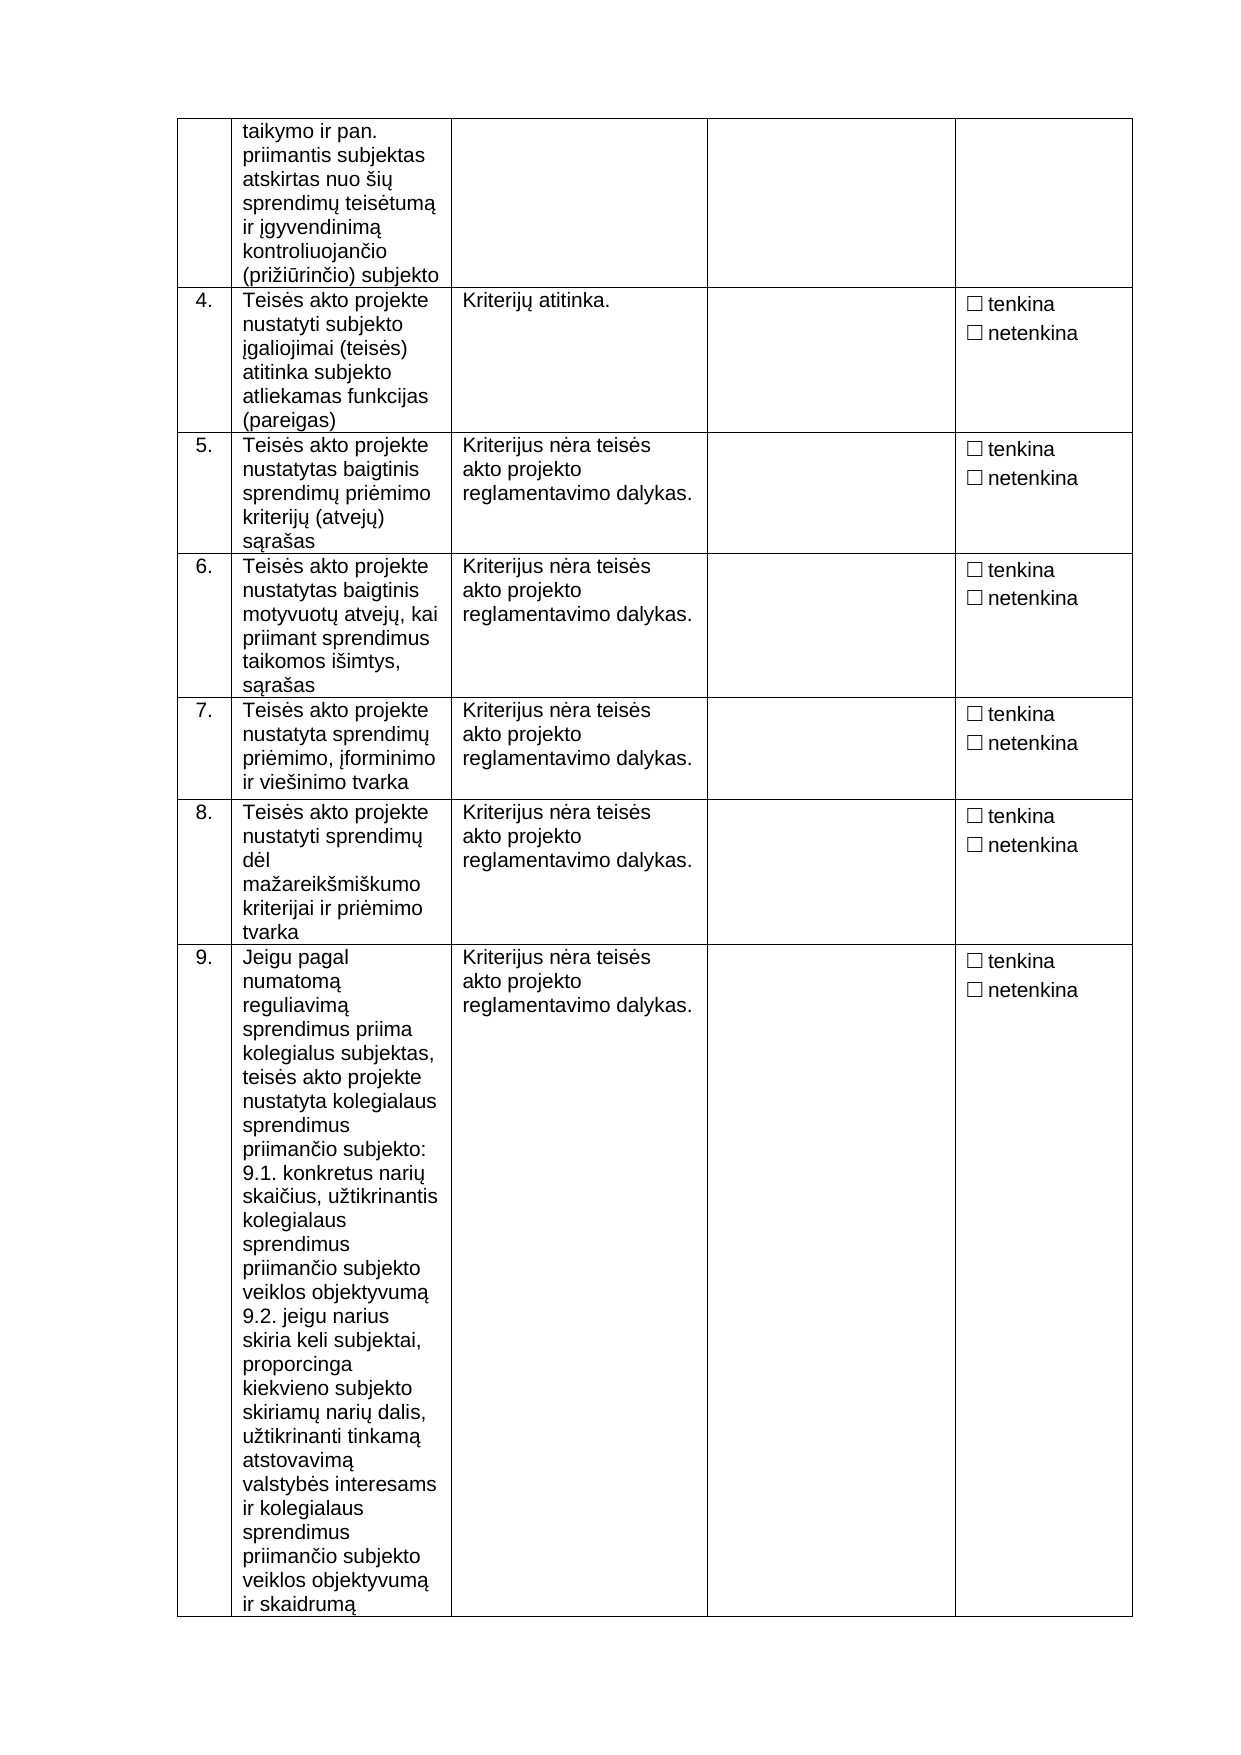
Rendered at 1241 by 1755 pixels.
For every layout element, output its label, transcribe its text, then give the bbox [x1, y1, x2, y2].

table_cell [708, 288, 955, 432]
table_cell Kriterijus nėra teisės akto projekto reglamentavimo dalykas. [452, 800, 707, 944]
table_cell Kriterijus nėra teisės akto projekto reglamentavimo dalykas. [452, 554, 707, 697]
table_cell [708, 945, 955, 1616]
table_cell [708, 554, 955, 697]
table_cell □ tenkina □ netenkina [956, 945, 1132, 1616]
table_cell 9. [178, 945, 231, 1616]
table_cell Kriterijus nėra teisės akto projekto reglamentavimo dalykas. [452, 945, 707, 1616]
table_cell Kriterijų atitinka. [452, 288, 707, 432]
table_cell □ tenkina □ netenkina [956, 800, 1132, 944]
table_cell Kriterijus nėra teisės akto projekto reglamentavimo dalykas. [452, 433, 707, 552]
table_cell 7. [178, 698, 231, 799]
table_cell taikymo ir pan. priimantis subjektas atskirtas nuo šių sprendimų teisėtumą ir įgyvendinimą kontroliuojančio (prižiūrinčio) subjekto [232, 119, 451, 287]
table_cell Jeigu pagal numatomą reguliavimą sprendimus priima kolegialus subjektas, teisės akto projekte nustatyta kolegialaus sprendimus priimančio subjekto: 9.1. konkretus narių skaičius, užtikrinantis kolegialaus sprendimus priimančio subjekto veiklos objektyvumą 9.2. jeigu narius skiria keli subjektai, proporcinga kiekvieno subjekto skiriamų narių dalis, užtikrinanti tinkamą atstovavimą valstybės interesams ir kolegialaus sprendimus priimančio subjekto veiklos objektyvumą ir skaidrumą [232, 945, 451, 1616]
table_cell [708, 119, 955, 287]
table_cell Teisės akto projekte nustatyti subjekto įgaliojimai (teisės) atitinka subjekto atliekamas funkcijas (pareigas) [232, 288, 451, 432]
table_cell Teisės akto projekte nustatyti sprendimų dėl mažareikšmiškumo kriterijai ir priėmimo tvarka [232, 800, 451, 944]
table_cell □ tenkina □ netenkina [956, 288, 1132, 432]
table_cell □ tenkina □ netenkina [956, 554, 1132, 697]
table_cell Kriterijus nėra teisės akto projekto reglamentavimo dalykas. [452, 698, 707, 799]
table_cell Teisės akto projekte nustatytas baigtinis sprendimų priėmimo kriterijų (atvejų) sąrašas [232, 433, 451, 552]
table_cell Teisės akto projekte nustatyta sprendimų priėmimo, įforminimo ir viešinimo tvarka [232, 698, 451, 799]
table_cell 5. [178, 433, 231, 552]
table_cell [452, 119, 707, 287]
table_cell [178, 119, 231, 287]
table_cell 4. [178, 288, 231, 432]
table_cell □ tenkina □ netenkina [956, 433, 1132, 552]
table_cell [708, 698, 955, 799]
table_cell □ tenkina □ netenkina [956, 698, 1132, 799]
table_cell [708, 433, 955, 552]
table_cell 6. [178, 554, 231, 697]
table_cell Teisės akto projekte nustatytas baigtinis motyvuotų atvejų, kai priimant sprendimus taikomos išimtys, sąrašas [232, 554, 451, 697]
table_cell [956, 119, 1132, 287]
table_cell 8. [178, 800, 231, 944]
table_cell [708, 800, 955, 944]
